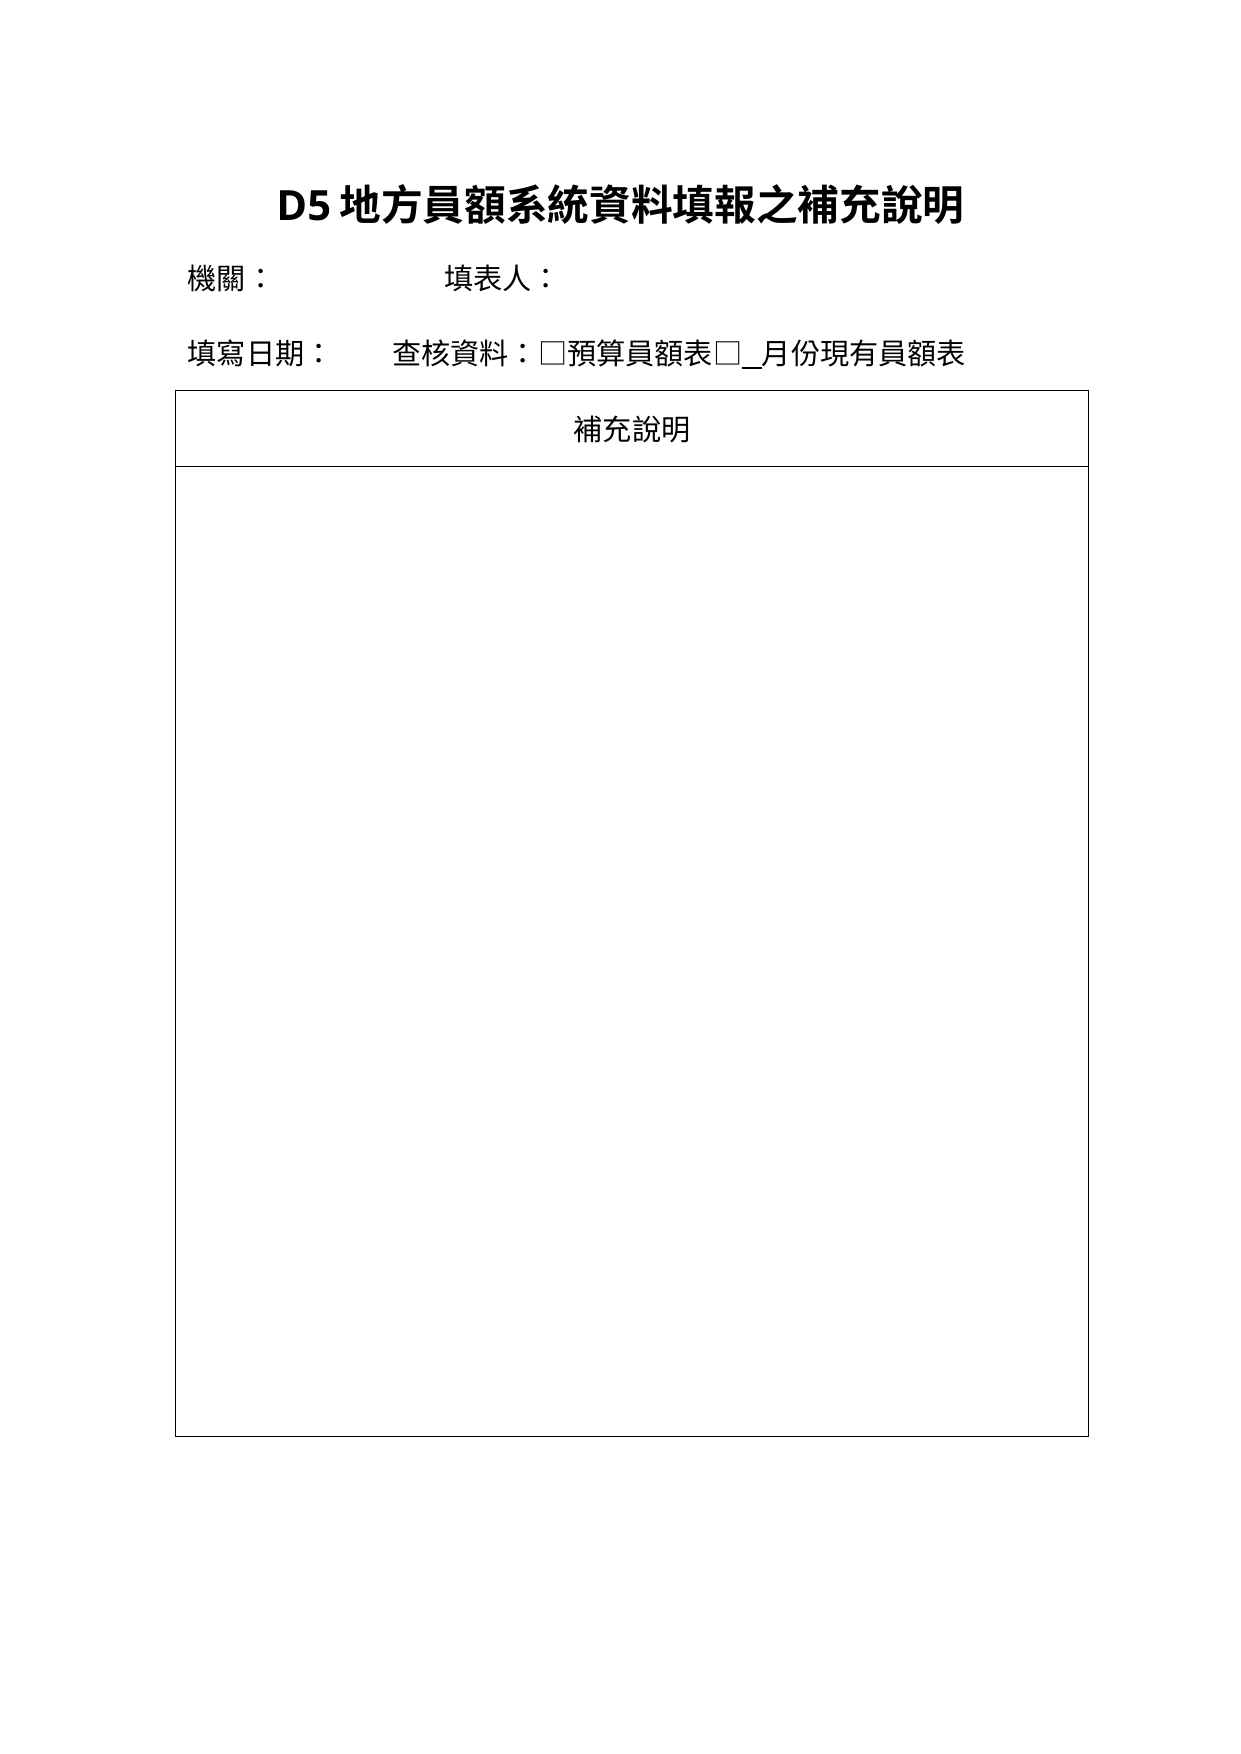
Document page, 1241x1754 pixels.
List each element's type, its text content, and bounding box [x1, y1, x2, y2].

table_cell [176, 467, 1088, 1436]
text 機關： 填表人： [187, 239, 1053, 314]
text 填寫日期： 查核資料：□預算員額表□ 月份現有員額表 [187, 314, 1053, 389]
text D5地方員額系統資料填報之補充說明 [187, 164, 1053, 239]
table_header 補充說明 [176, 391, 1088, 466]
